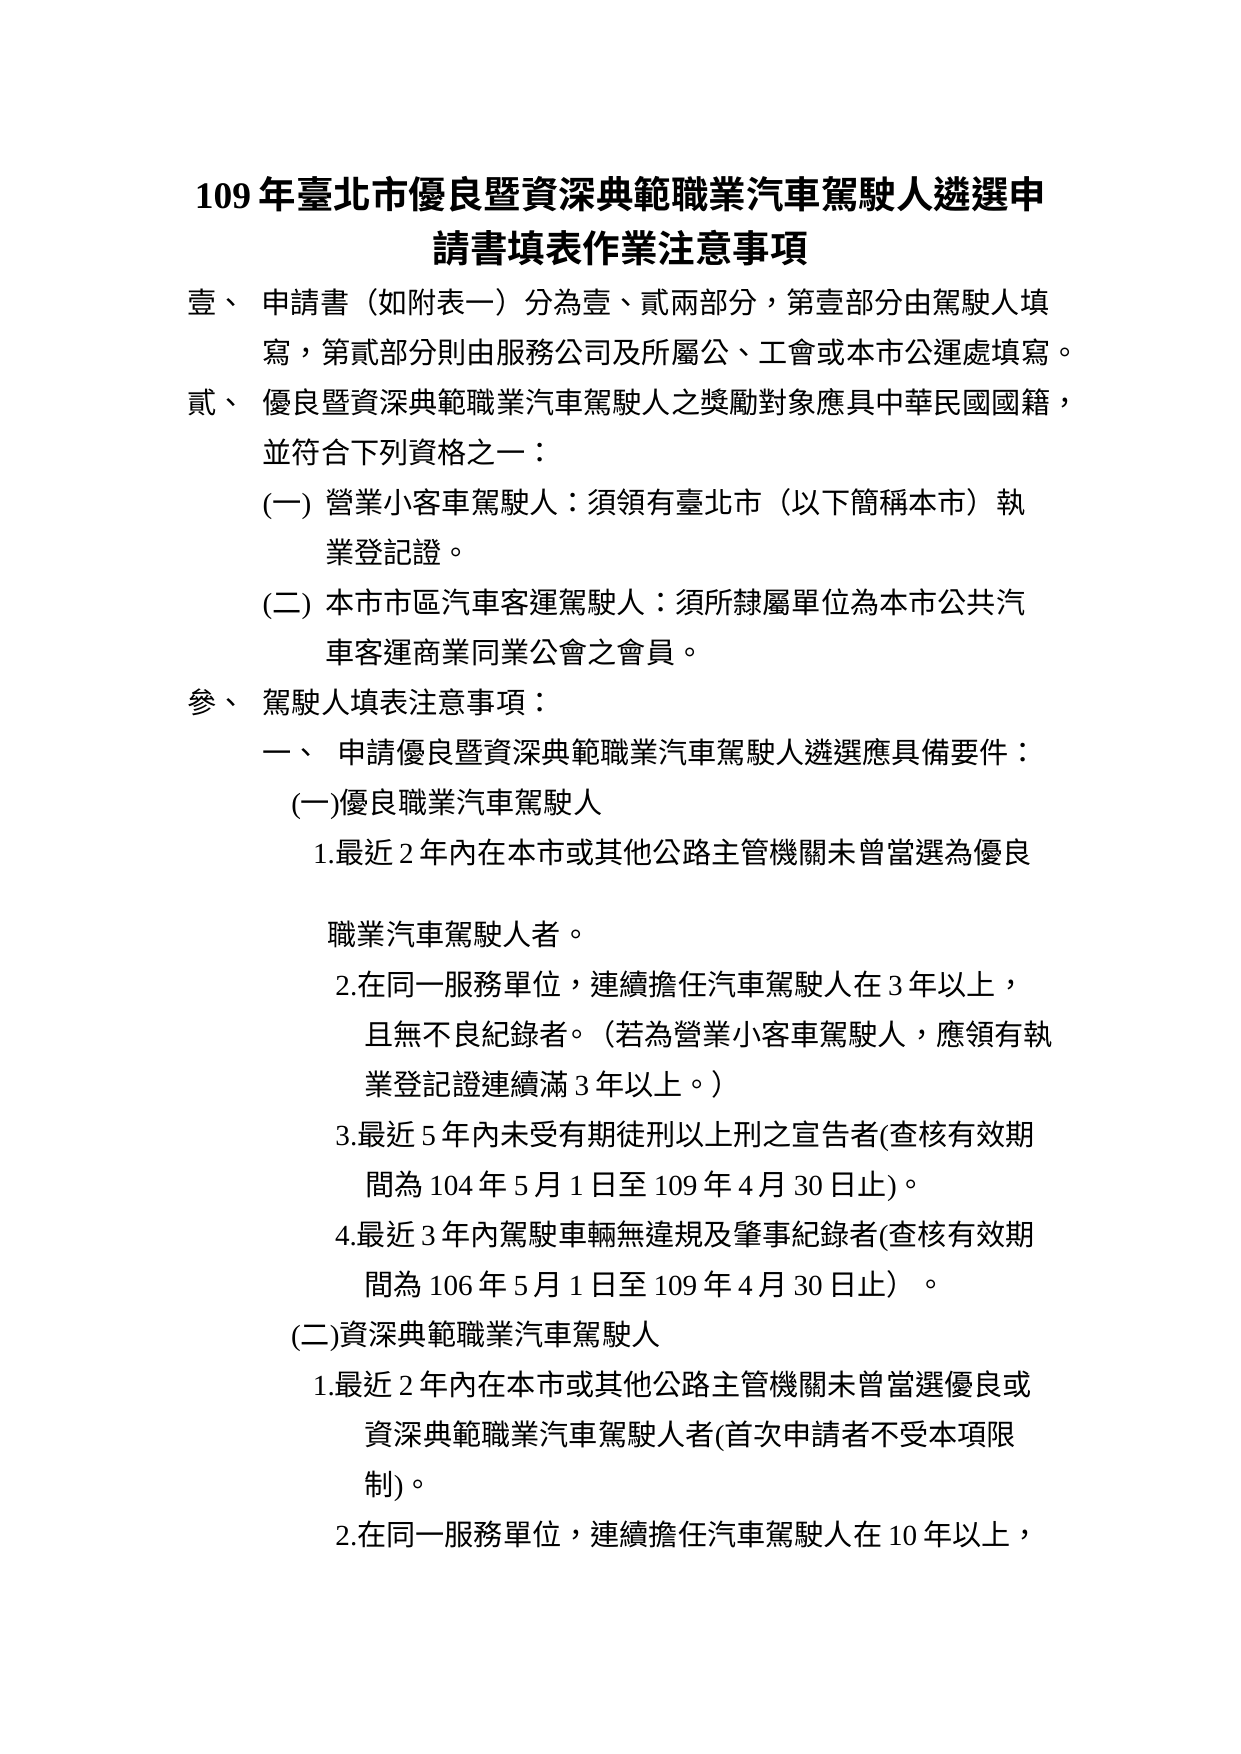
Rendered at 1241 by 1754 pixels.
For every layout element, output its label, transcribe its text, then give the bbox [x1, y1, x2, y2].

list 優良暨資深典範職業汽車駕駛人之獎勵對象應具中華民國國籍，並符合下列資格之一： [187, 373, 1053, 473]
list 營業小客車駕駛人：須領有臺北市（以下簡稱本市）執業登記證。 [262, 473, 1053, 573]
list 本市市區汽車客運駕駛人：須所隸屬單位為本市公共汽車客運商業同業公會之會員。 [262, 573, 1053, 673]
text 109年臺北市優良暨資深典範職業汽車駕駛人遴選申請書填表作業注意事項 [187, 164, 1053, 273]
list 申請書（如附表一）分為壹、貳兩部分，第壹部分由駕駛人填寫，第貳部分則由服務公司及所屬公、工會或本市公運處填寫。 [187, 273, 1053, 373]
text 2.在同一服務單位，連續擔任汽車駕駛人在10年以上， [335, 1505, 1053, 1555]
list 申請優良暨資深典範職業汽車駕駛人遴選應具備要件： (一)優良職業汽車駕駛人 1.最近2年內在本市或其他公路主管機關未曾當選為優良 職業汽車駕駛人者。 [262, 723, 1053, 955]
text 3.最近5年內未受有期徒刑以上刑之宣告者(查核有效期間為104年5月1日至109年4月30日止)。 [335, 1105, 1053, 1205]
list 駕駛人填表注意事項： [187, 673, 1053, 723]
text 4.最近3年內駕駛車輛無違規及肇事紀錄者(查核有效期間為106年5月1日至109年4月30日止）。 [335, 1205, 1053, 1305]
text (二)資深典範職業汽車駕駛人 [291, 1305, 1053, 1355]
text 1.最近2年內在本市或其他公路主管機關未曾當選優良或資深典範職業汽車駕駛人者(首次申請者不受本項限制)。 [291, 1355, 1053, 1505]
text 2.在同一服務單位，連續擔任汽車駕駛人在3年以上，且無不良紀錄者。（若為營業小客車駕駛人，應領有執業登記證連續滿3年以上。） [335, 955, 1053, 1105]
